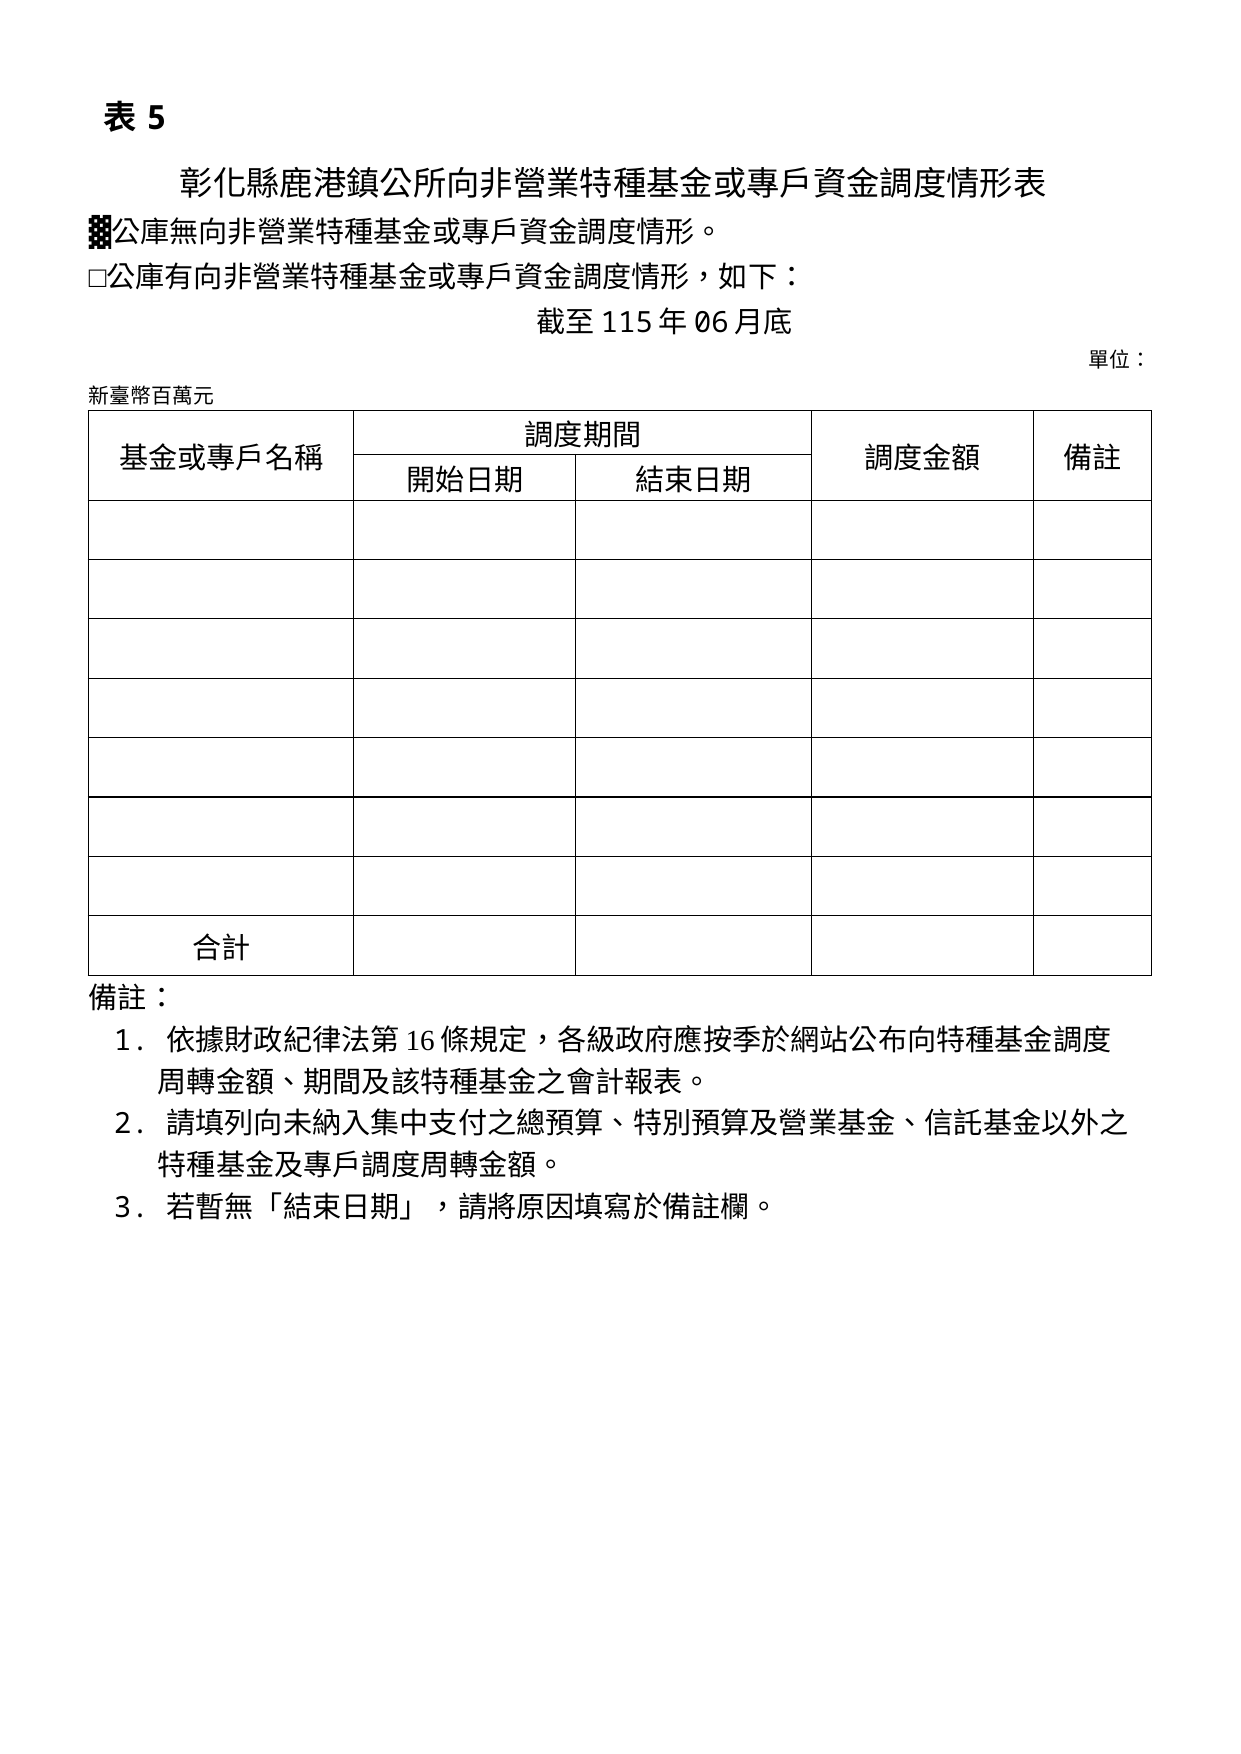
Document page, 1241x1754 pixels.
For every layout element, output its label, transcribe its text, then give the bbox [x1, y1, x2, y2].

table_cell [576, 560, 811, 618]
table_cell [812, 798, 1033, 856]
table_header 調度金額 [812, 411, 1033, 499]
table_cell [1034, 560, 1151, 618]
table_cell [354, 679, 575, 737]
table_cell [576, 798, 811, 856]
table_cell [576, 501, 811, 559]
table_cell [1034, 798, 1151, 856]
table_cell [89, 798, 353, 856]
text 備註： [88, 976, 1137, 1017]
table_cell [354, 619, 575, 678]
table_cell [576, 857, 811, 915]
text 彰化縣鹿港鎮公所向非營業特種基金或專戶資金調度情形表 [89, 162, 1137, 204]
table_cell [354, 560, 575, 618]
table_cell [1034, 857, 1151, 915]
table_cell [812, 560, 1033, 618]
table_cell [812, 857, 1033, 915]
table_cell [812, 916, 1033, 974]
table_cell [354, 501, 575, 559]
table_cell 開始日期 [354, 455, 575, 499]
table_cell [89, 738, 353, 796]
text □公庫有向非營業特種基金或專戶資金調度情形，如下： [89, 259, 1137, 295]
text 截至115年06月底 [89, 304, 1137, 339]
text 2. 請填列向未納入集中支付之總預算、特別預算及營業基金、信託基金以外之特種基金及專戶調度周轉金額。 [114, 1101, 1137, 1184]
text 單位：新臺幣百萬元 [89, 339, 1137, 410]
table_cell [576, 916, 811, 974]
table_cell [576, 619, 811, 678]
table_cell [1034, 679, 1151, 737]
table_cell [89, 619, 353, 678]
table_cell [812, 738, 1033, 796]
table_cell [89, 679, 353, 737]
table_cell [354, 857, 575, 915]
table_cell [89, 857, 353, 915]
table_cell [812, 679, 1033, 737]
table_cell [576, 738, 811, 796]
text 3. 若暫無「結束日期」，請將原因填寫於備註欄。 [114, 1184, 1137, 1226]
table_cell [354, 916, 575, 974]
table_header 備註 [1034, 411, 1151, 499]
table_cell [89, 501, 353, 559]
table_cell [89, 560, 353, 618]
table_cell [576, 679, 811, 737]
table_cell [812, 501, 1033, 559]
table_header 調度期間 [354, 411, 811, 454]
table_cell [354, 798, 575, 856]
table_cell [1034, 501, 1151, 559]
table_cell [354, 738, 575, 796]
table_cell 結束日期 [576, 455, 811, 499]
text 1. 依據財政紀律法第16條規定，各級政府應按季於網站公布向特種基金調度周轉金額、期間及該特種基金之會計報表。 [114, 1017, 1137, 1101]
table_cell [1034, 738, 1151, 796]
text ▓公庫無向非營業特種基金或專戶資金調度情形。 [89, 214, 1137, 250]
table_cell [812, 619, 1033, 678]
table_cell [1034, 619, 1151, 678]
table_cell [1034, 916, 1151, 974]
table_cell 合計 [89, 916, 353, 974]
table_header 基金或專戶名稱 [89, 411, 353, 499]
